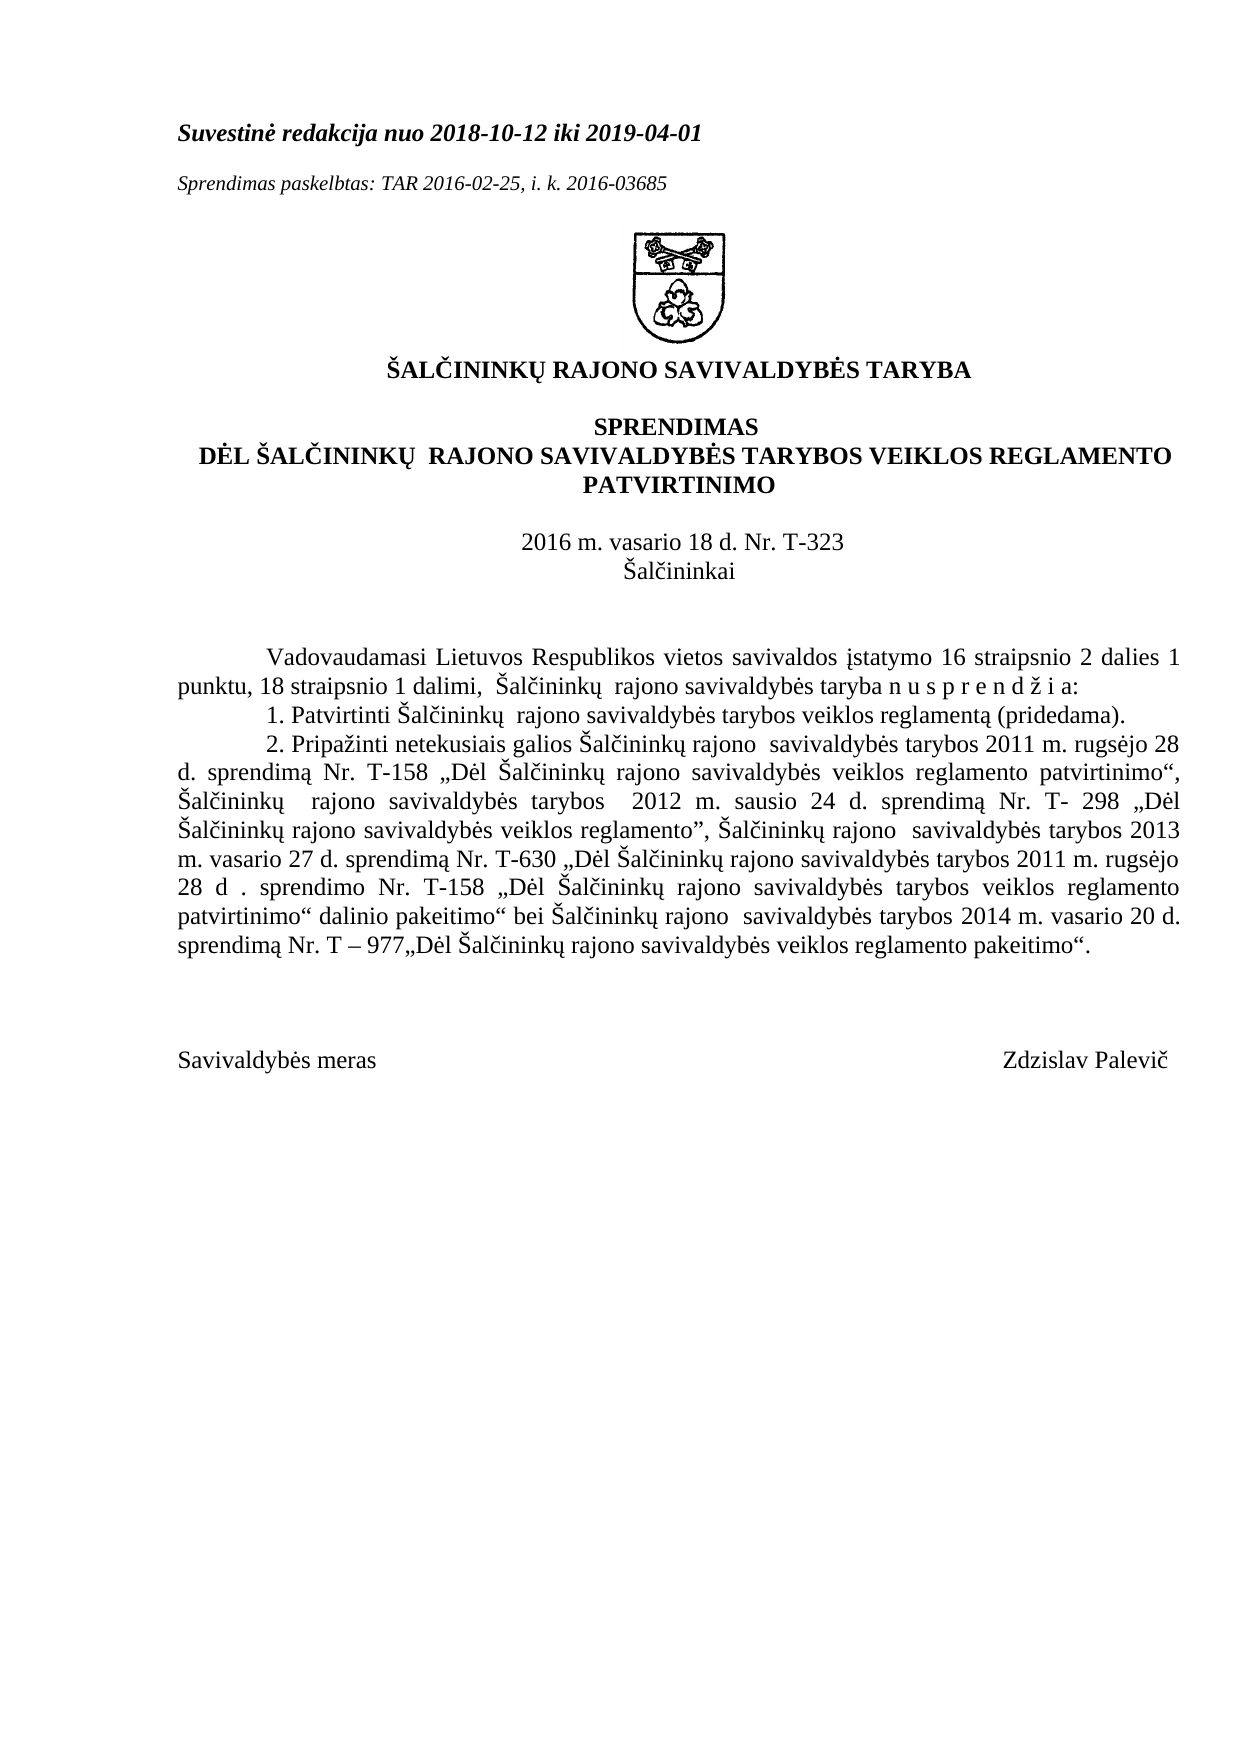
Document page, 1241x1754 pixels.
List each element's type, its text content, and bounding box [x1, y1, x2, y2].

text 2. Pripažinti netekusiais galios Šalčininkų rajono savivaldybės tarybos 2011 m. rugsėjo 28 d. sprendimą Nr. T-158 „Dėl Šalčininkų rajono savivaldybės veiklos reglamento patvirtinimo“, Šalčininkų rajono savivaldybės tarybos 2012 m. sausio 24 d. sprendimą Nr. T- 298 „Dėl Šalčininkų rajono savivaldybės veiklos reglamento”, Šalčininkų rajono savivaldybės tarybos 2013 m. vasario 27 d. sprendimą Nr. T-630 „Dėl Šalčininkų rajono savivaldybės tarybos 2011 m. rugsėjo 28 d . sprendimo Nr. T-158 „Dėl Šalčininkų rajono savivaldybės tarybos veiklos reglamento patvirtinimo“ dalinio pakeitimo“ bei Šalčininkų rajono savivaldybės tarybos 2014 m. vasario 20 d. sprendimą Nr. T – 977„Dėl Šalčininkų rajono savivaldybės veiklos reglamento pakeitimo“. [177, 729, 1181, 959]
text 1. Patvirtinti Šalčininkų rajono savivaldybės tarybos veiklos reglamentą (pridedama). [177, 700, 1181, 729]
text ŠALČININKŲ RAJONO SAVIVALDYBĖS TARYBA [177, 355, 1181, 384]
text SPRENDIMAS [177, 412, 1181, 441]
text DĖL ŠALČININKŲ RAJONO SAVIVALDYBĖS TARYBOS VEIKLOS REGLAMENTO PATVIRTINIMO [177, 441, 1181, 499]
text Savivaldybės meras Zdzislav Palevič [177, 1045, 1181, 1074]
text Šalčininkai [177, 556, 1181, 585]
text Sprendimas paskelbtas: TAR 2016-02-25, i. k. 2016-03685 [177, 171, 1181, 195]
text Suvestinė redakcija nuo 2018-10-12 iki 2019-04-01 [177, 118, 1181, 147]
text Vadovaudamasi Lietuvos Respublikos vietos savivaldos įstatymo 16 straipsnio 2 dalies 1 punktu, 18 straipsnio 1 dalimi, Šalčininkų rajono savivaldybės taryba n u s p r e n d ž i a: [177, 642, 1181, 700]
text 2016 m. vasario 18 d. Nr. T-323 [177, 527, 1181, 556]
